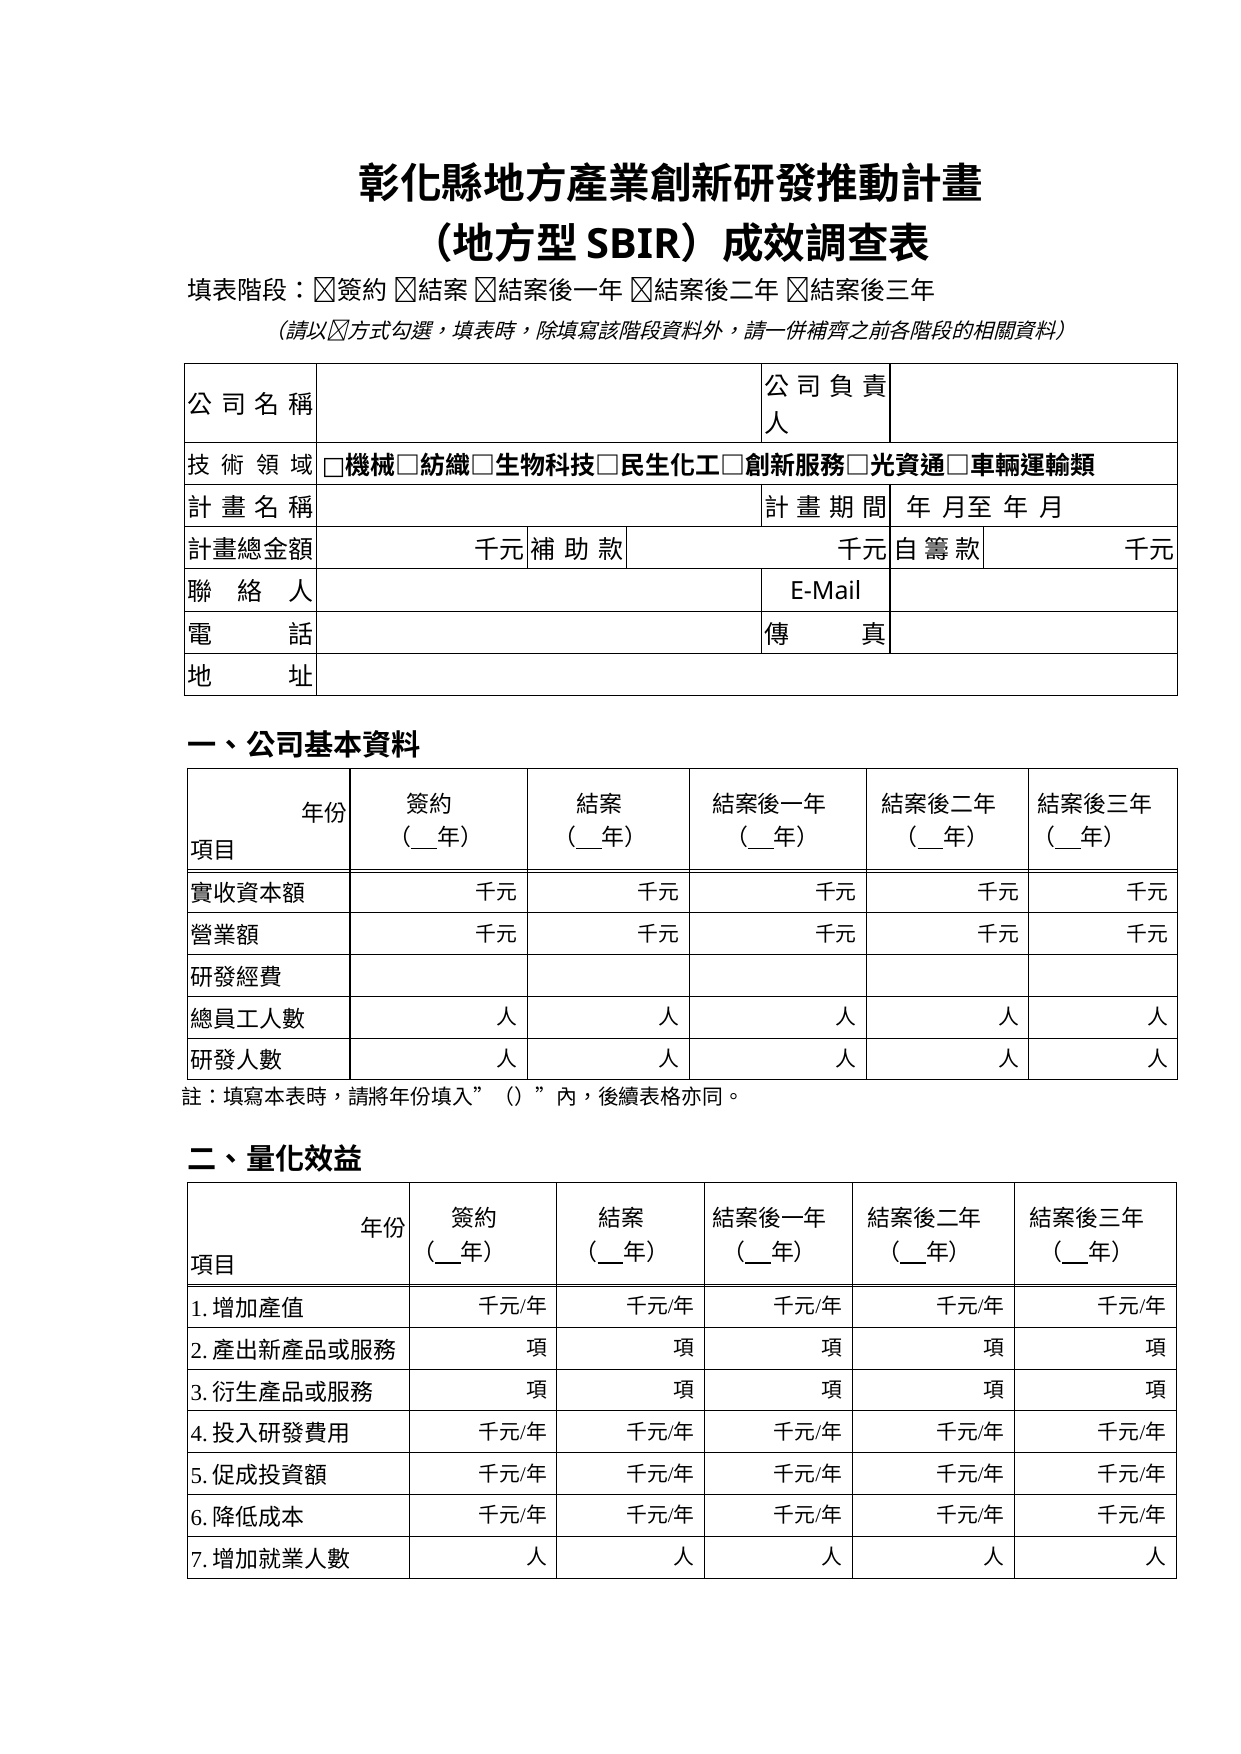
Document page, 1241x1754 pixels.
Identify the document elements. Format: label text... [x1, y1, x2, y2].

table_cell 營業額 [188, 913, 349, 954]
table_cell [317, 612, 761, 653]
table_header 結案後三年 （ 年） [1015, 1183, 1176, 1284]
table_cell 千元 [1029, 873, 1177, 912]
table_cell 項 [705, 1370, 852, 1410]
subtitle 一、公司基本資料 [187, 721, 1167, 763]
table_cell 項 [1015, 1370, 1176, 1410]
table_cell 人 [351, 1039, 527, 1079]
table_cell 人 [1015, 1537, 1176, 1577]
text 註：填寫本表時，請將年份填入”（）”內，後續表格亦同。 [169, 1080, 1167, 1111]
table_cell 人 [853, 1537, 1014, 1577]
table_header 結案後二年 （ 年） [867, 769, 1028, 869]
text （請以方式勾選，填表時，除填寫該階段資料外，請一併補齊之前各階段的相關資料） [187, 307, 1160, 344]
table_cell 千元/年 [705, 1453, 852, 1494]
table_cell 千元 [627, 527, 889, 568]
table_cell 技術領域 [185, 443, 316, 484]
table_cell 千元 [1029, 913, 1177, 954]
table_cell [1029, 955, 1177, 996]
table_cell [891, 612, 1177, 653]
table_header 結案後一年 （ 年） [705, 1183, 852, 1284]
table_cell 計畫期間 [762, 485, 889, 526]
table_cell [317, 654, 1177, 695]
table_cell 千元 [690, 873, 866, 912]
table_cell 千元/年 [410, 1411, 556, 1452]
table_cell 項 [705, 1328, 852, 1368]
table_cell 千元/年 [1015, 1453, 1176, 1494]
table_cell 年 月至 年 月 [891, 485, 1177, 526]
table_cell 千元/年 [853, 1495, 1014, 1536]
table_cell 人 [705, 1537, 852, 1577]
table_cell [317, 569, 761, 611]
table_cell 項 [557, 1328, 704, 1368]
table_header 結案後一年 （ 年） [690, 769, 866, 869]
table_cell 千元 [690, 913, 866, 954]
table_cell 千元 [351, 913, 527, 954]
table_cell 總員工人數 [188, 997, 349, 1038]
table_cell 項 [410, 1370, 556, 1410]
table_cell 聯 絡 人 [185, 569, 316, 611]
table_cell 千元/年 [705, 1287, 852, 1327]
table_cell 千元/年 [1015, 1287, 1176, 1327]
table_cell 千元/年 [557, 1495, 704, 1536]
table_header [317, 364, 761, 442]
table_header 年份 項目 [188, 769, 349, 869]
table_cell 千元/年 [853, 1453, 1014, 1494]
table_cell 人 [557, 1537, 704, 1577]
table_cell 千元/年 [410, 1495, 556, 1536]
table_cell 千元/年 [410, 1287, 556, 1327]
table_cell 項 [853, 1370, 1014, 1410]
table_cell 千元 [867, 913, 1028, 954]
text 填表階段：簽約 結案 結案後一年 結案後二年 結案後三年 [187, 271, 1164, 307]
table_cell 千元 [867, 873, 1028, 912]
table_cell 項 [1015, 1328, 1176, 1368]
table_cell 人 [690, 997, 866, 1038]
table_header 結案後二年 （ 年） [853, 1183, 1014, 1284]
table_cell 研發人數 [188, 1039, 349, 1079]
table_cell [690, 955, 866, 996]
table_cell 千元/年 [705, 1411, 852, 1452]
table_cell 地 址 [185, 654, 316, 695]
table_cell 補助款 [528, 527, 626, 568]
table_header 結案 （ 年） [528, 769, 689, 869]
table_cell 人 [867, 1039, 1028, 1079]
table_cell 人 [351, 997, 527, 1038]
table_cell 人 [867, 997, 1028, 1038]
table_cell 千元/年 [705, 1495, 852, 1536]
table_cell 計畫名稱 [185, 485, 316, 526]
table_cell 促成投資額 [188, 1453, 409, 1494]
table_cell [891, 569, 1177, 611]
text 彰化縣地方產業創新研發推動計畫 [181, 150, 1160, 210]
table_cell 衍生產品或服務 [188, 1370, 409, 1410]
table_cell 降低成本 [188, 1495, 409, 1536]
table_cell 千元 [528, 873, 689, 912]
table_cell 人 [528, 997, 689, 1038]
table_cell 電 話 [185, 612, 316, 653]
table_cell 產出新產品或服務 [188, 1328, 409, 1368]
table_cell 人 [528, 1039, 689, 1079]
table_header 簽約 （ 年） [410, 1183, 556, 1284]
table_cell 千元/年 [1015, 1495, 1176, 1536]
table_header [891, 364, 1177, 442]
table_cell [317, 485, 761, 526]
table_cell [528, 955, 689, 996]
table_cell 計畫總金額 [185, 527, 316, 568]
table_cell 增加就業人數 [188, 1537, 409, 1577]
table_cell 傳 真 [762, 612, 889, 653]
table_cell 千元 [317, 527, 527, 568]
table_header 公司負責人 [762, 364, 889, 442]
table_cell 自籌款 [891, 527, 983, 568]
table_cell 實收資本額 [188, 873, 349, 912]
table_cell 千元/年 [557, 1411, 704, 1452]
table_cell 項 [557, 1370, 704, 1410]
table_cell E-Mail [762, 569, 889, 611]
subtitle 二、量化效益 [187, 1136, 1167, 1178]
table_cell [351, 955, 527, 996]
table_cell 千元/年 [853, 1287, 1014, 1327]
table_cell □機械□紡織□生物科技□民生化工□創新服務□光資通□車輛運輸類 [317, 443, 1177, 484]
text （地方型SBIR）成效調查表 [181, 210, 1160, 271]
table_cell 人 [690, 1039, 866, 1079]
table_cell 研發經費 [188, 955, 349, 996]
table_cell 增加產值 [188, 1287, 409, 1327]
table_header 公司名稱 [185, 364, 316, 442]
table_cell 人 [1029, 997, 1177, 1038]
table_cell 項 [410, 1328, 556, 1368]
table_cell 千元 [528, 913, 689, 954]
table_cell 投入研發費用 [188, 1411, 409, 1452]
table_cell 人 [1029, 1039, 1177, 1079]
table_cell 千元/年 [557, 1453, 704, 1494]
table_cell 千元 [351, 873, 527, 912]
table_cell 項 [853, 1328, 1014, 1368]
table_header 年份 項目 [188, 1183, 409, 1284]
table_cell 千元/年 [410, 1453, 556, 1494]
table_cell 人 [410, 1537, 556, 1577]
table_cell 千元 [984, 527, 1177, 568]
table_header 結案 （ 年） [557, 1183, 704, 1284]
table_cell [867, 955, 1028, 996]
table_cell 千元/年 [557, 1287, 704, 1327]
table_cell 千元/年 [853, 1411, 1014, 1452]
table_cell 千元/年 [1015, 1411, 1176, 1452]
table_header 簽約 （ 年） [351, 769, 527, 869]
table_header 結案後三年 （ 年） [1029, 769, 1177, 869]
